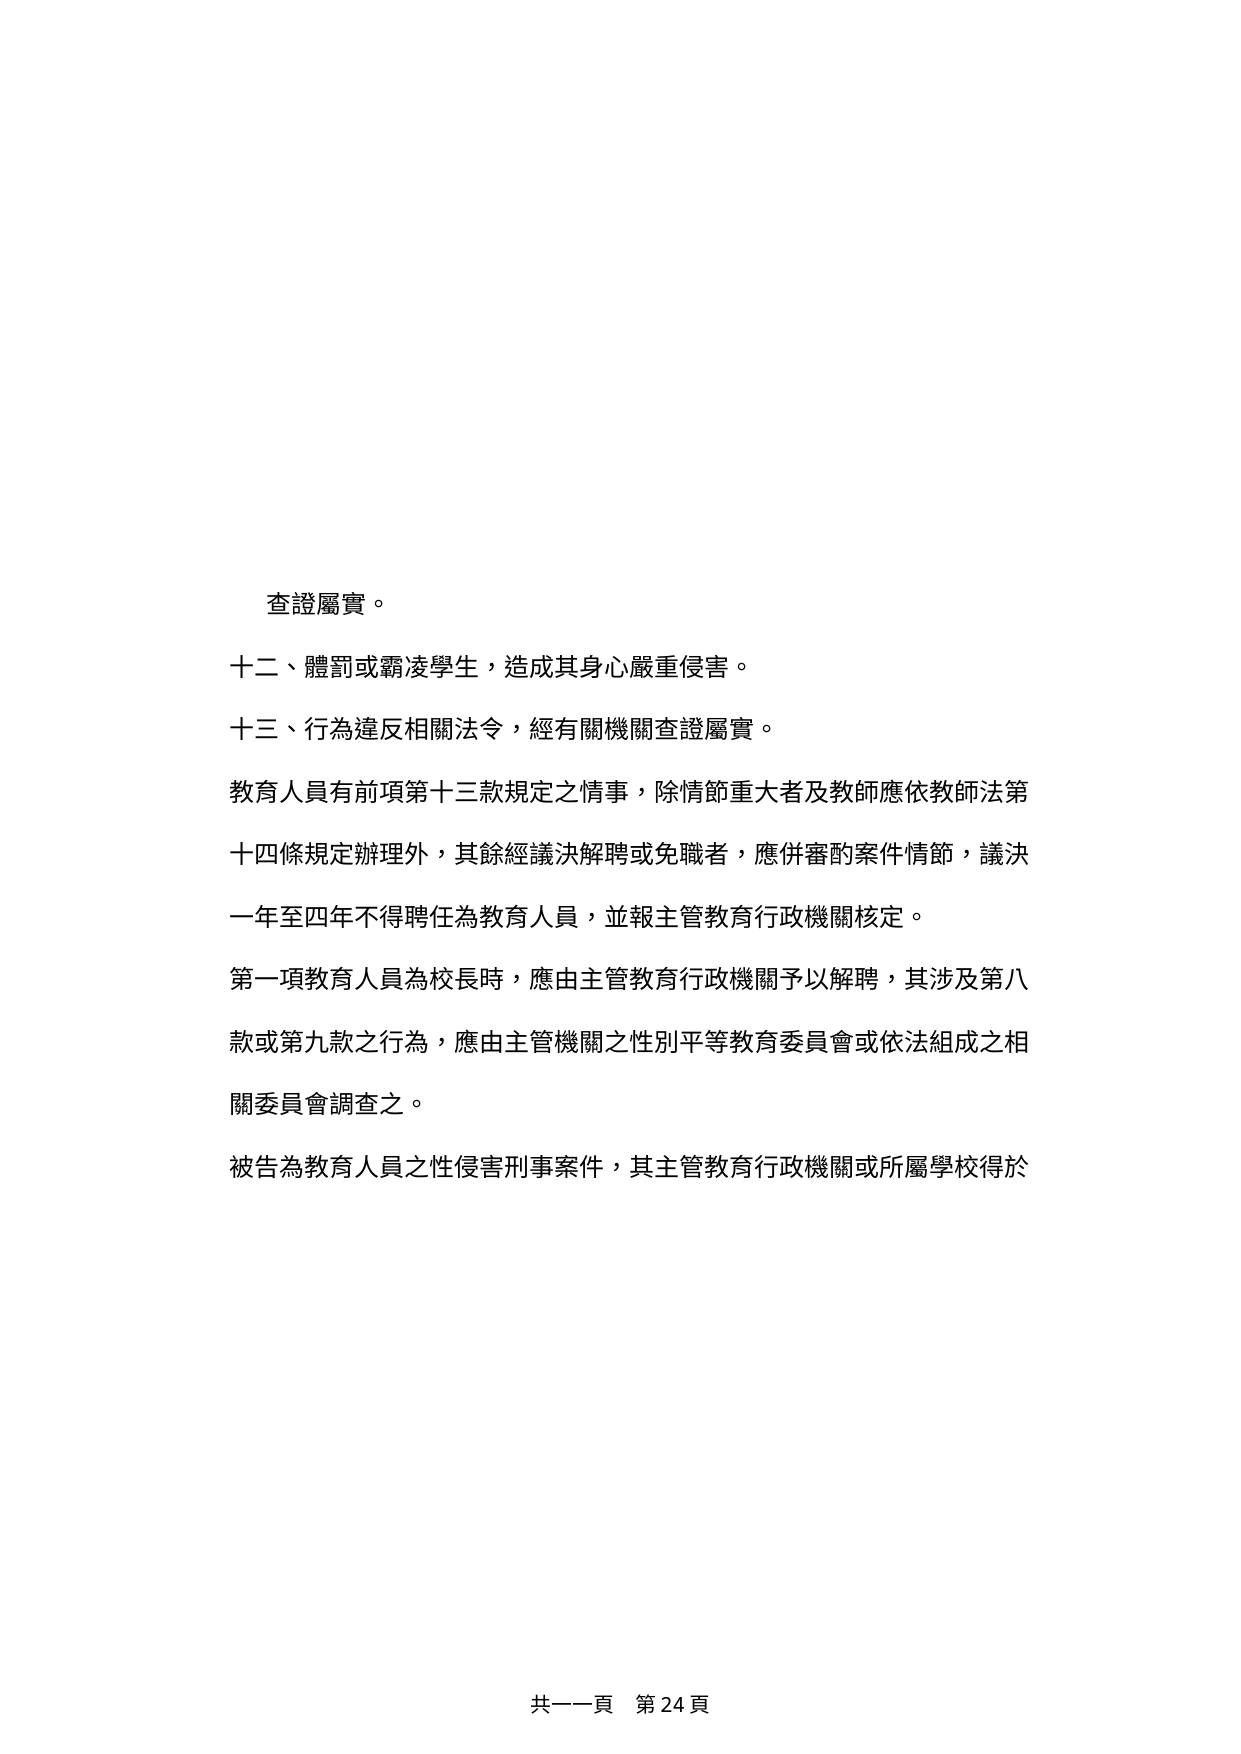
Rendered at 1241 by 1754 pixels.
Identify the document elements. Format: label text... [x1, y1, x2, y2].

text 被告為教育人員之性侵害刑事案件，其主管教育行政機關或所屬學校得於 [118, 1124, 1122, 1186]
text 十三、行為違反相關法令，經有關機關查證屬實。 [118, 686, 1122, 749]
text 十四條規定辦理外，其餘經議決解聘或免職者，應併審酌案件情節，議決 [118, 811, 1122, 874]
text 款或第九款之行為，應由主管機關之性別平等教育委員會或依法組成之相 [118, 999, 1122, 1061]
text 第一項教育人員為校長時，應由主管教育行政機關予以解聘，其涉及第八 [118, 936, 1122, 999]
text 關委員會調查之。 [118, 1061, 1122, 1124]
text 一年至四年不得聘任為教育人員，並報主管教育行政機關核定。 [118, 874, 1122, 936]
text 十二、體罰或霸凌學生，造成其身心嚴重侵害。 [118, 624, 1122, 686]
text 查證屬實。 [118, 561, 1122, 624]
text 教育人員有前項第十三款規定之情事，除情節重大者及教師應依教師法第 [118, 749, 1122, 811]
